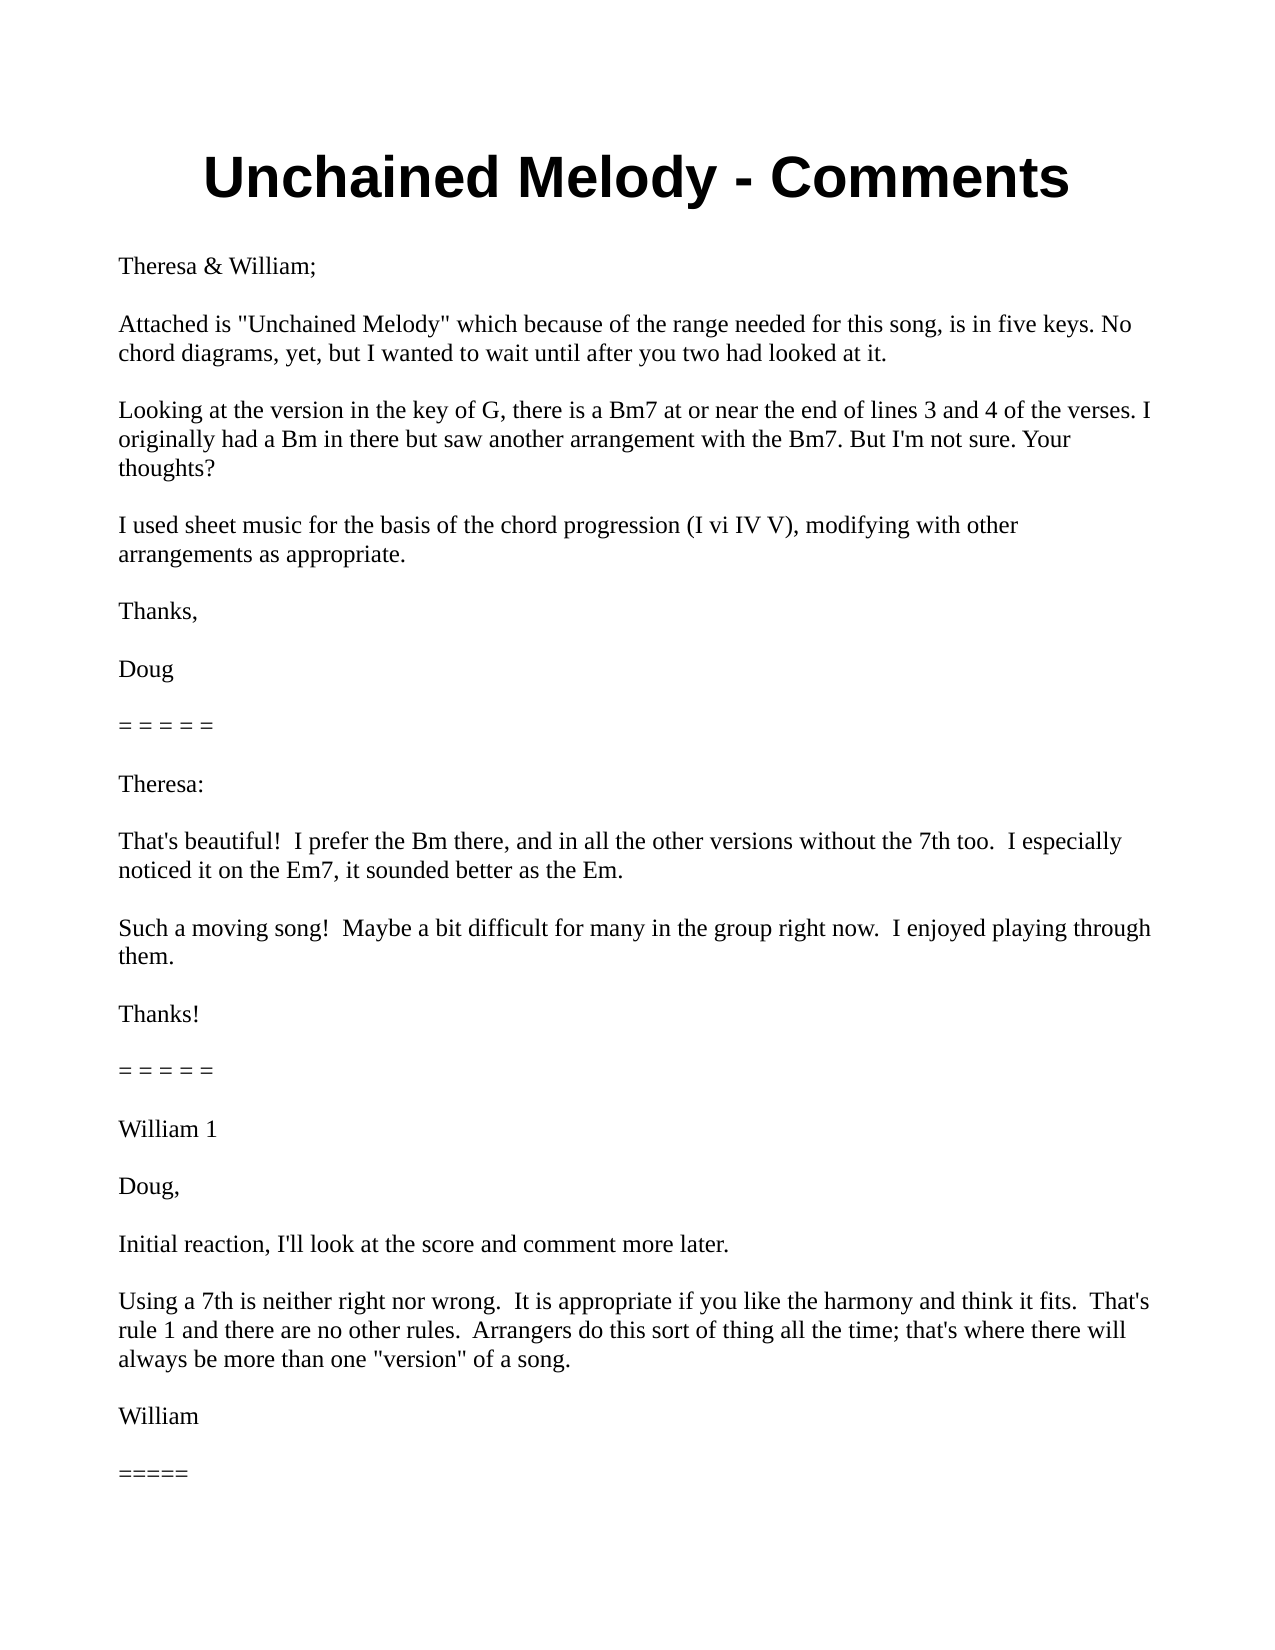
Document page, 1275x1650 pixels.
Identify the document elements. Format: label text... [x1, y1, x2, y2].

text That's beautiful! I prefer the Bm there, and in all the other versions without the 7th too. I especially noticed it on the Em7, it sounded better as the Em. [118, 826, 1157, 884]
text Attached is "Unchained Melody" which because of the range needed for this song, is in five keys. No chord diagrams, yet, but I wanted to wait until after you two had looked at it. [118, 309, 1157, 366]
text Using a 7th is neither right nor wrong. It is appropriate if you like the harmony and think it fits. That's rule 1 and there are no other rules. Arrangers do this sort of thing all the time; that's where there will always be more than one "version" of a song. [118, 1286, 1157, 1373]
text Theresa: [118, 769, 1157, 798]
text William [118, 1401, 1157, 1430]
text = = = = = [118, 1056, 1157, 1085]
title Unchained Melody - Comments [118, 143, 1157, 210]
text Thanks! [118, 999, 1157, 1028]
text Doug [118, 654, 1157, 683]
text Doug, [118, 1171, 1157, 1200]
text William 1 [118, 1114, 1157, 1143]
text = = = = = [118, 711, 1157, 740]
text Initial reaction, I'll look at the score and comment more later. [118, 1229, 1157, 1258]
text Looking at the version in the key of G, there is a Bm7 at or near the end of lines 3 and 4 of the verses. I originally had a Bm in there but saw another arrangement with the Bm7. But I'm not sure. Your thoughts? [118, 395, 1157, 481]
text Theresa & William; [118, 251, 1157, 280]
text I used sheet music for the basis of the chord progression (I vi IV V), modifying with other arrangements as appropriate. [118, 510, 1157, 568]
text Such a moving song! Maybe a bit difficult for many in the group right now. I enjoyed playing through them. [118, 913, 1157, 970]
text ===== [118, 1459, 1157, 1488]
text Thanks, [118, 596, 1157, 625]
